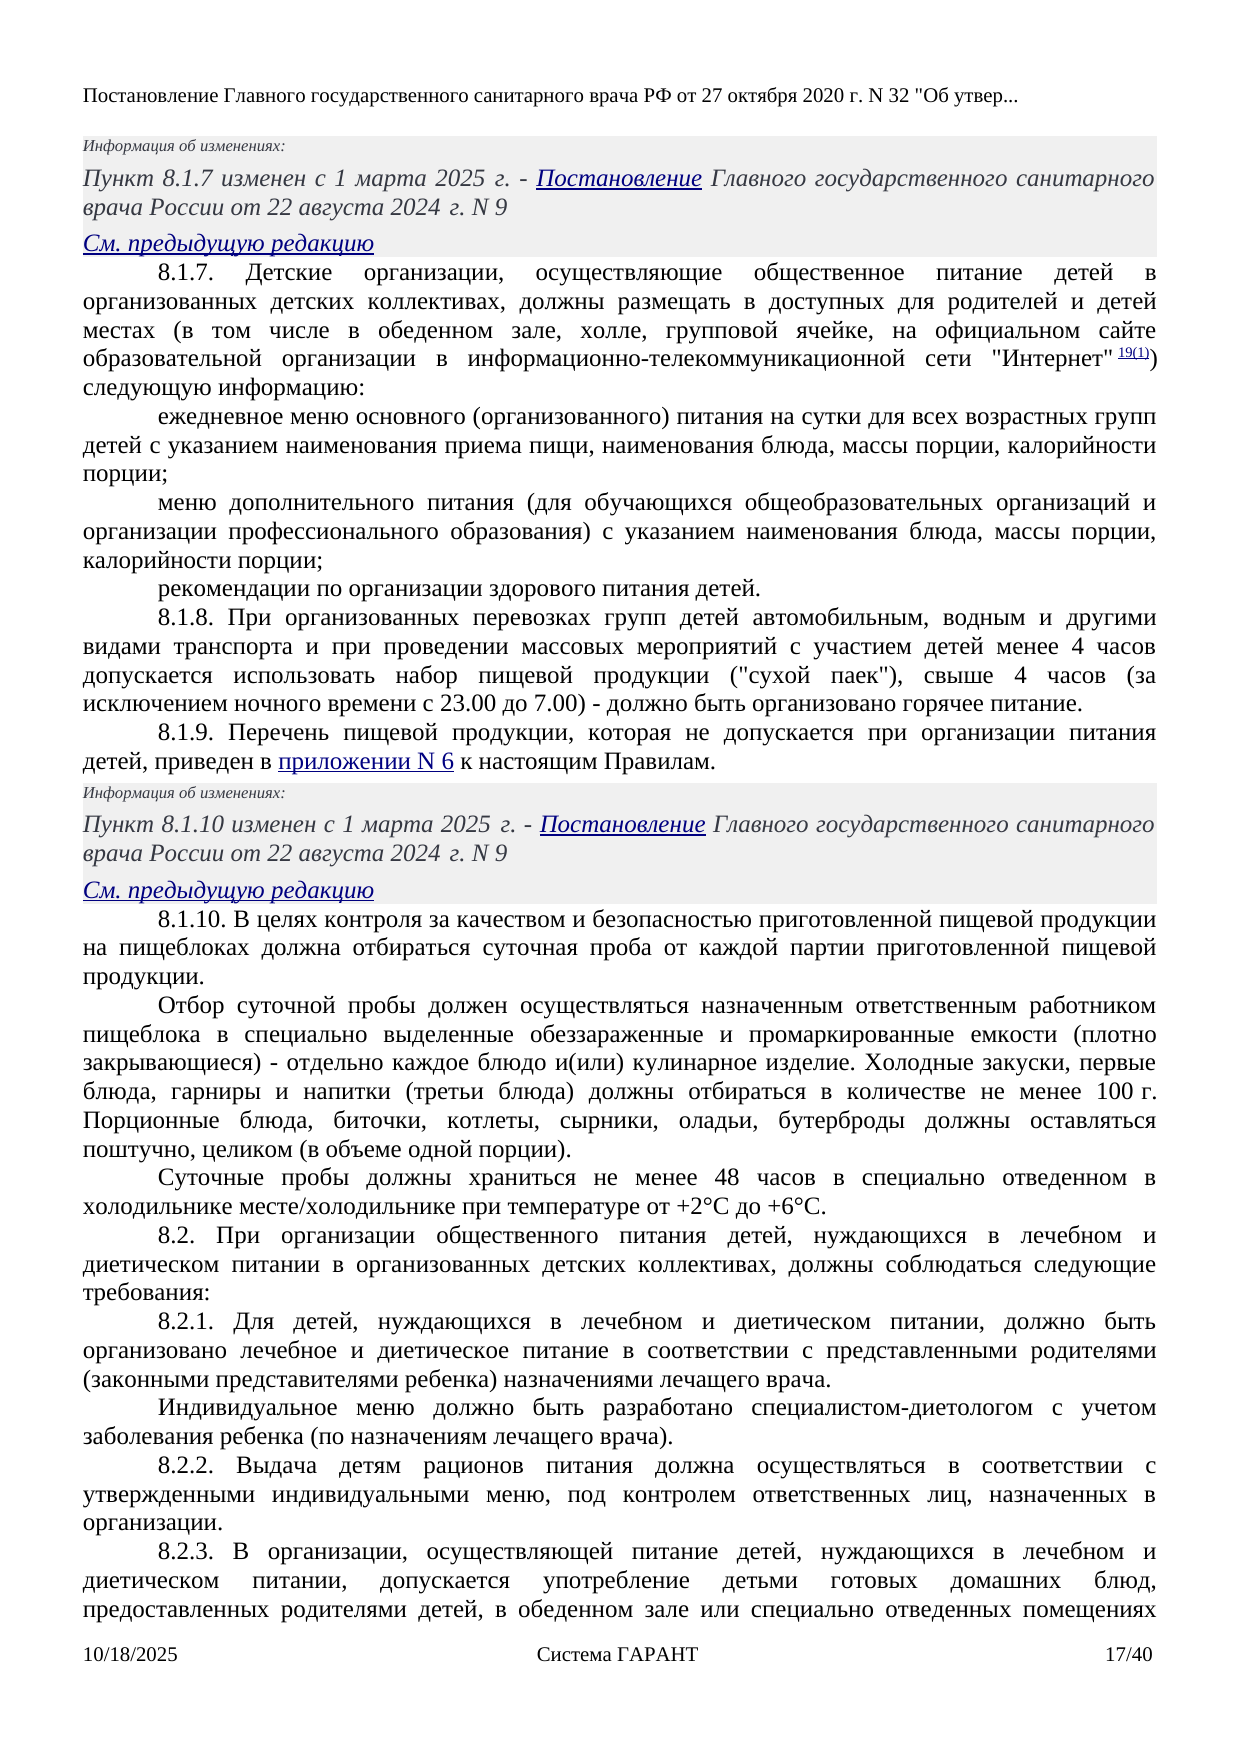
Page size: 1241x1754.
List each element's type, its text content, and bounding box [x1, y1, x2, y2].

text ежедневное меню основного (организованного) питания на сутки для всех возрастных групп детей с указанием наименования приема пищи, наименования блюда, массы порции, калорийности порции; [83, 401, 1157, 487]
text Пункт 8.1.10 изменен с 1 марта 2025 г. - Постановление Главного государственного санитарного врача России от 22 августа 2024 г. N 9 [509, 835, 1157, 867]
text 8.2. При организации общественного питания детей, нуждающихся в лечебном и диетическом питании в организованных детских коллективах, должны соблюдаться следующие требования: [83, 1220, 1157, 1306]
text 8.1.7. Детские организации, осуществляющие общественное питание детей в организованных детских коллективах, должны размещать в доступных для родителей и детей местах (в том числе в обеденном зале, холле, групповой ячейке, на официальном сайте образовательной организации в информационно-телекоммуникационной сети "Интернет" 19(1)) следующую информацию: [83, 257, 1157, 401]
text 8.2.3. В организации, осуществляющей питание детей, нуждающихся в лечебном и диетическом питании, допускается употребление детьми готовых домашних блюд, предоставленных родителями детей, в обеденном зале или специально отведенных помещениях [83, 1536, 1157, 1622]
text рекомендации по организации здорового питания детей. [83, 573, 1157, 602]
text Отбор суточной пробы должен осуществляться назначенным ответственным работником пищеблока в специально выделенные обеззараженные и промаркированные емкости (плотно закрывающиеся) - отдельно каждое блюдо и(или) кулинарное изделие. Холодные закуски, первые блюда, гарниры и напитки (третьи блюда) должны отбираться в количестве не менее 100 г. Порционные блюда, биточки, котлеты, сырники, оладьи, бутерброды должны оставляться поштучно, целиком (в объеме одной порции). [83, 990, 1157, 1162]
text Информация об изменениях: [287, 136, 1157, 155]
text 8.1.8. При организованных перевозках групп детей автомобильным, водным и другими видами транспорта и при проведении массовых мероприятий с участием детей менее 4 часов допускается использовать набор пищевой продукции ("сухой паек"), свыше 4 часов (за исключением ночного времени с 23.00 до 7.00) - должно быть организовано горячее питание. [83, 602, 1157, 717]
text меню дополнительного питания (для обучающихся общеобразовательных организаций и организации профессионального образования) с указанием наименования блюда, массы порции, калорийности порции; [83, 487, 1157, 573]
text Информация об изменениях: [287, 783, 1157, 802]
text 8.1.9. Перечень пищевой продукции, которая не допускается при организации питания детей, приведен в приложении N 6 к настоящим Правилам. [83, 717, 1157, 775]
text Пункт 8.1.7 изменен с 1 марта 2025 г. - Постановление Главного государственного санитарного врача России от 22 августа 2024 г. N 9 [509, 192, 1157, 221]
text 8.2.2. Выдача детям рационов питания должна осуществляться в соответствии с утвержденными индивидуальными меню, под контролем ответственных лиц, назначенных в организации. [83, 1450, 1157, 1536]
text Суточные пробы должны храниться не менее 48 часов в специально отведенном в холодильнике месте/холодильнике при температуре от +2°С до +6°С. [83, 1162, 1157, 1220]
text 8.2.1. Для детей, нуждающихся в лечебном и диетическом питании, должно быть организовано лечебное и диетическое питание в соответствии с представленными родителями (законными представителями ребенка) назначениями лечащего врача. [83, 1306, 1157, 1392]
text См. предыдущую редакцию [377, 875, 1157, 904]
text 8.1.10. В целях контроля за качеством и безопасностью приготовленной пищевой продукции на пищеблоках должна отбираться суточная проба от каждой партии приготовленной пищевой продукции. [83, 904, 1157, 990]
text Индивидуальное меню должно быть разработано специалистом-диетологом с учетом заболевания ребенка (по назначениям лечащего врача). [83, 1392, 1157, 1450]
text См. предыдущую редакцию [83, 228, 1157, 257]
